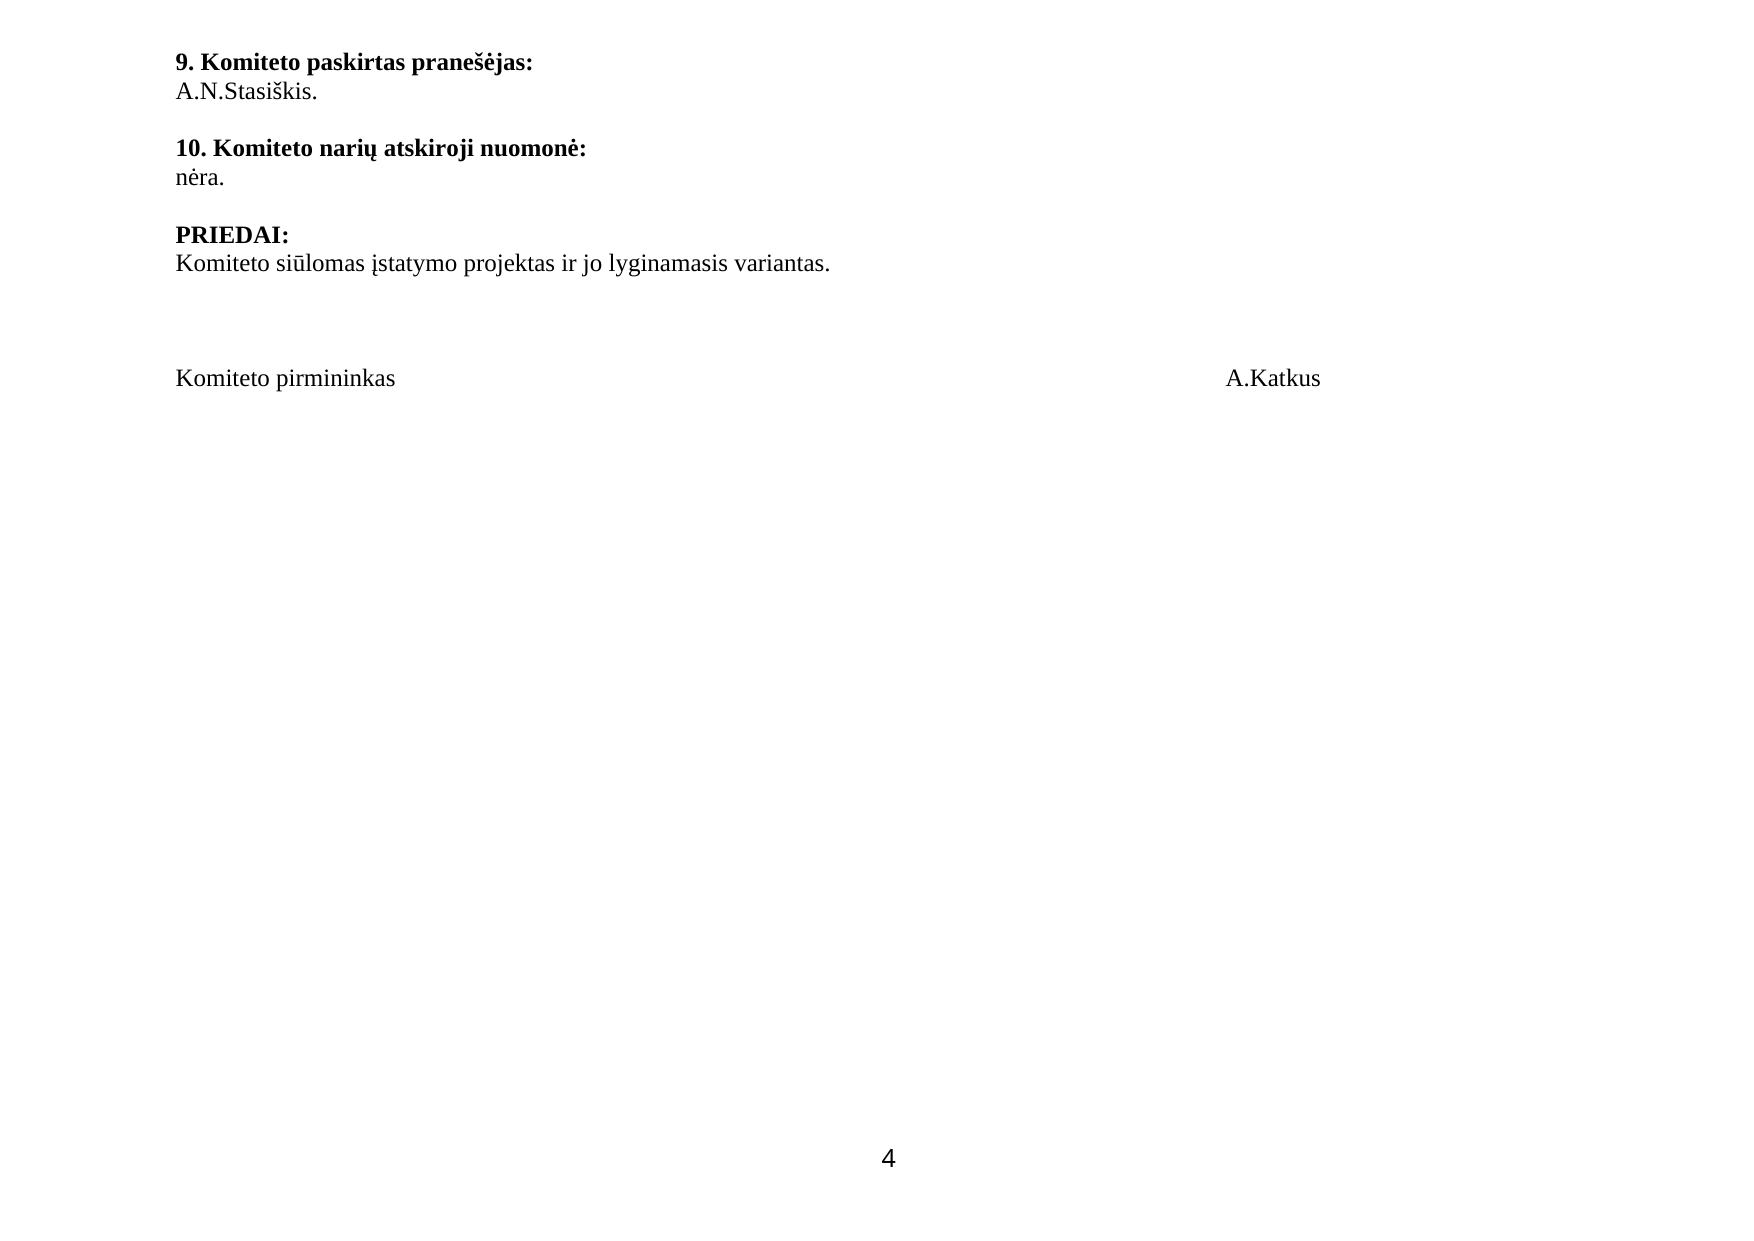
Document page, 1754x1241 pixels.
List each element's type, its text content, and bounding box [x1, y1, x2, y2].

text A.N.Stasiškis. [100, 76, 1677, 105]
text 10. Komiteto narių atskiroji nuomonė: [100, 133, 1677, 162]
text Komiteto siūlomas įstatymo projektas ir jo lyginamasis variantas. [100, 248, 1677, 277]
text Komiteto pirmininkas A.Katkus [100, 363, 1677, 392]
text nėra. [100, 162, 1677, 191]
text 9. Komiteto paskirtas pranešėjas: [100, 47, 1677, 76]
text Priedai: [100, 220, 1677, 248]
